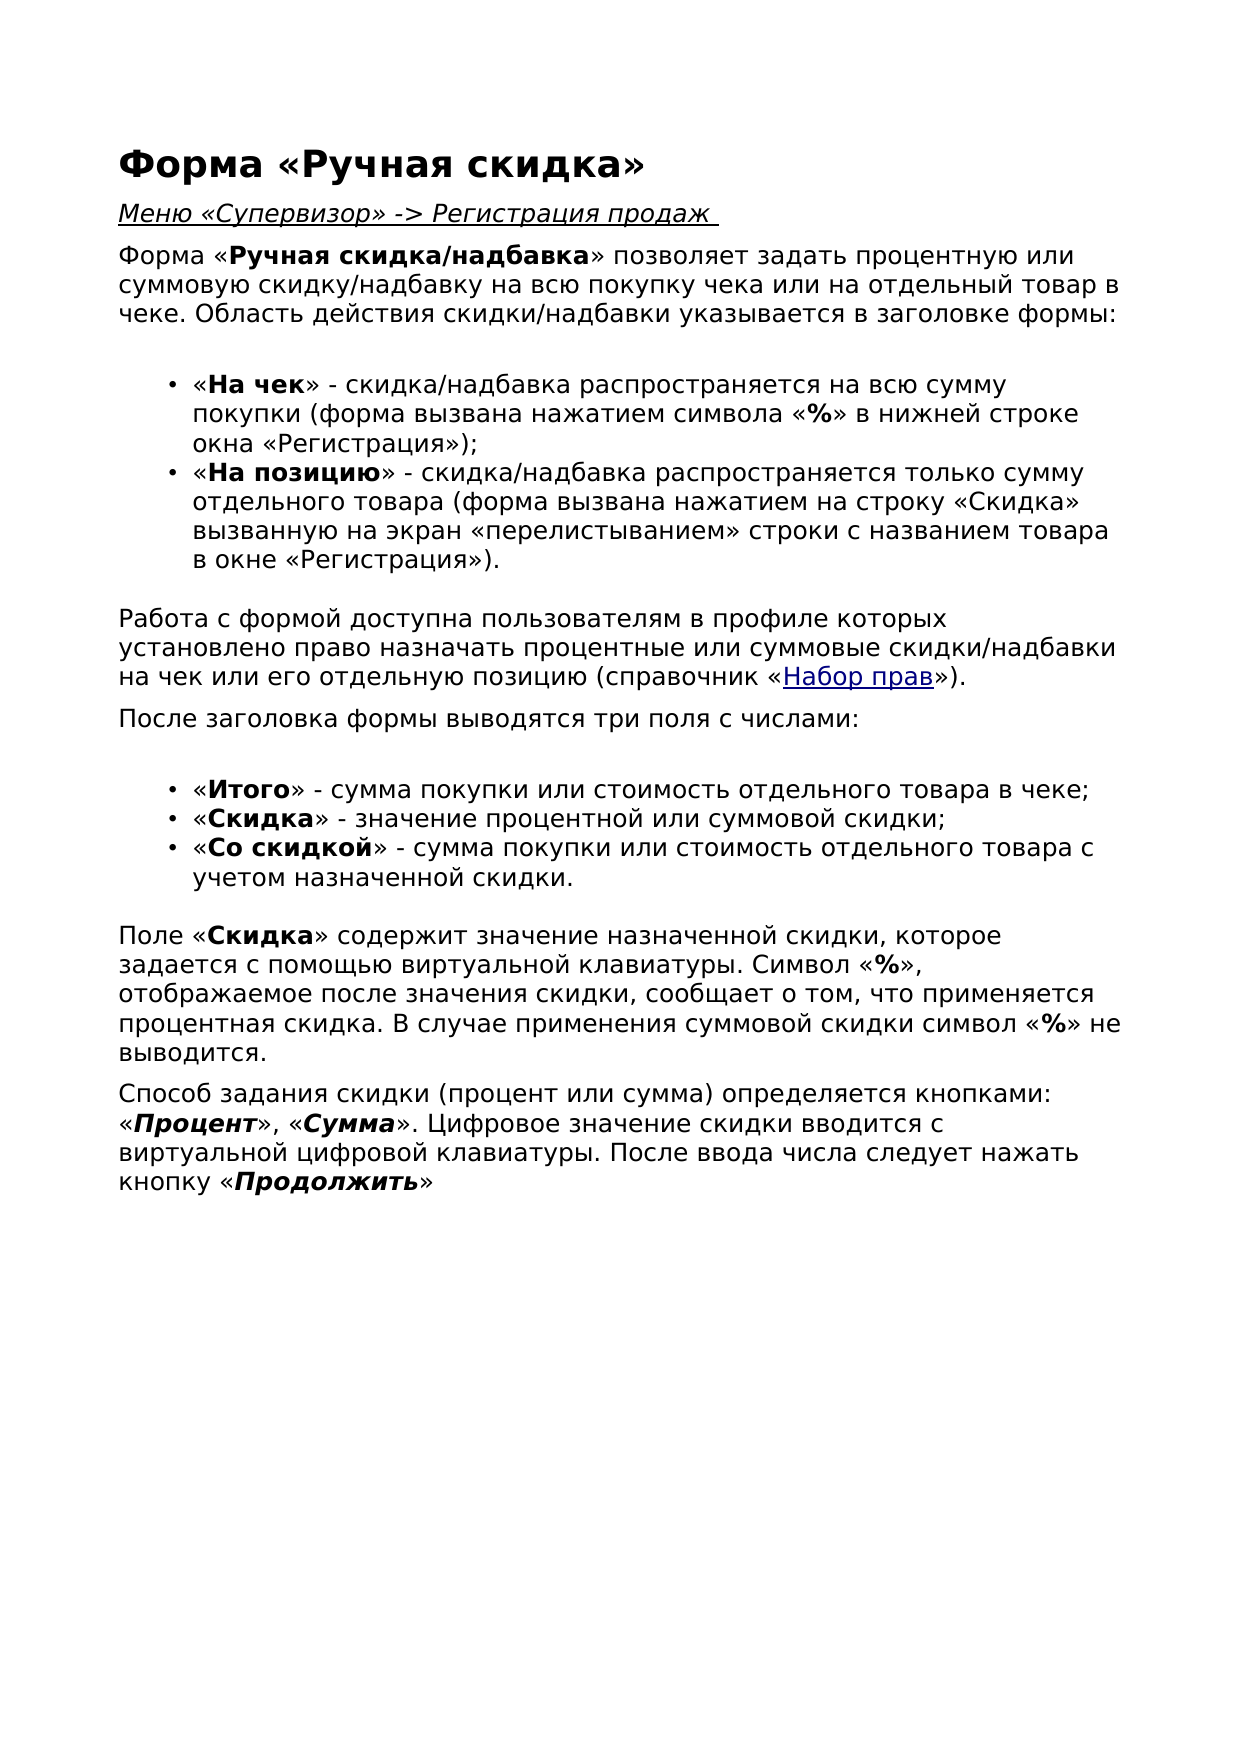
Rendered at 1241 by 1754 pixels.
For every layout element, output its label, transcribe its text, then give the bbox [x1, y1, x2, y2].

subtitle Форма «Ручная скидка» [118, 143, 1122, 187]
list «Скидка» - значение процентной или суммовой скидки; [177, 804, 1122, 833]
text Меню «Супервизор» -> Регистрация продаж [118, 199, 1122, 228]
text Форма «Ручная скидка/надбавка» позволяет задать процентную или суммовую скидку/надбавку на всю покупку чека или на отдельный товар в чеке. Область действия скидки/надбавки указывается в заголовке формы: [118, 241, 1122, 328]
list «На чек» - скидка/надбавка распространяется на всю сумму покупки (форма вызвана нажатием символа «%» в нижней строке окна «Регистрация»); [177, 370, 1122, 458]
text Работа с формой доступна пользователям в профиле которых установлено право назначать процентные или суммовые скидки/надбавки на чек или его отдельную позицию (справочник «Набор прав»). [118, 604, 1122, 692]
text После заголовка формы выводятся три поля с числами: [118, 704, 1122, 733]
list «Со скидкой» - сумма покупки или стоимость отдельного товара с учетом назначенной скидки. [177, 833, 1122, 892]
list «Итого» - сумма покупки или стоимость отдельного товара в чеке; [177, 775, 1122, 804]
list «На позицию» - скидка/надбавка распространяется только сумму отдельного товара (форма вызвана нажатием на строку «Скидка» вызванную на экран «перелистыванием» строки с названием товара в окне «Регистрация»). [177, 458, 1122, 574]
text Поле «Скидка» содержит значение назначенной скидки, которое задается с помощью виртуальной клавиатуры. Символ «%», отображаемое после значения скидки, сообщает о том, что применяется процентная скидка. В случае применения суммовой скидки символ «%» не выводится. [118, 921, 1122, 1067]
text Способ задания скидки (процент или сумма) определяется кнопками: «Процент», «Сумма». Цифровое значение скидки вводится с виртуальной цифровой клавиатуры. После ввода числа следует нажать кнопку «Продолжить» [118, 1080, 1122, 1196]
